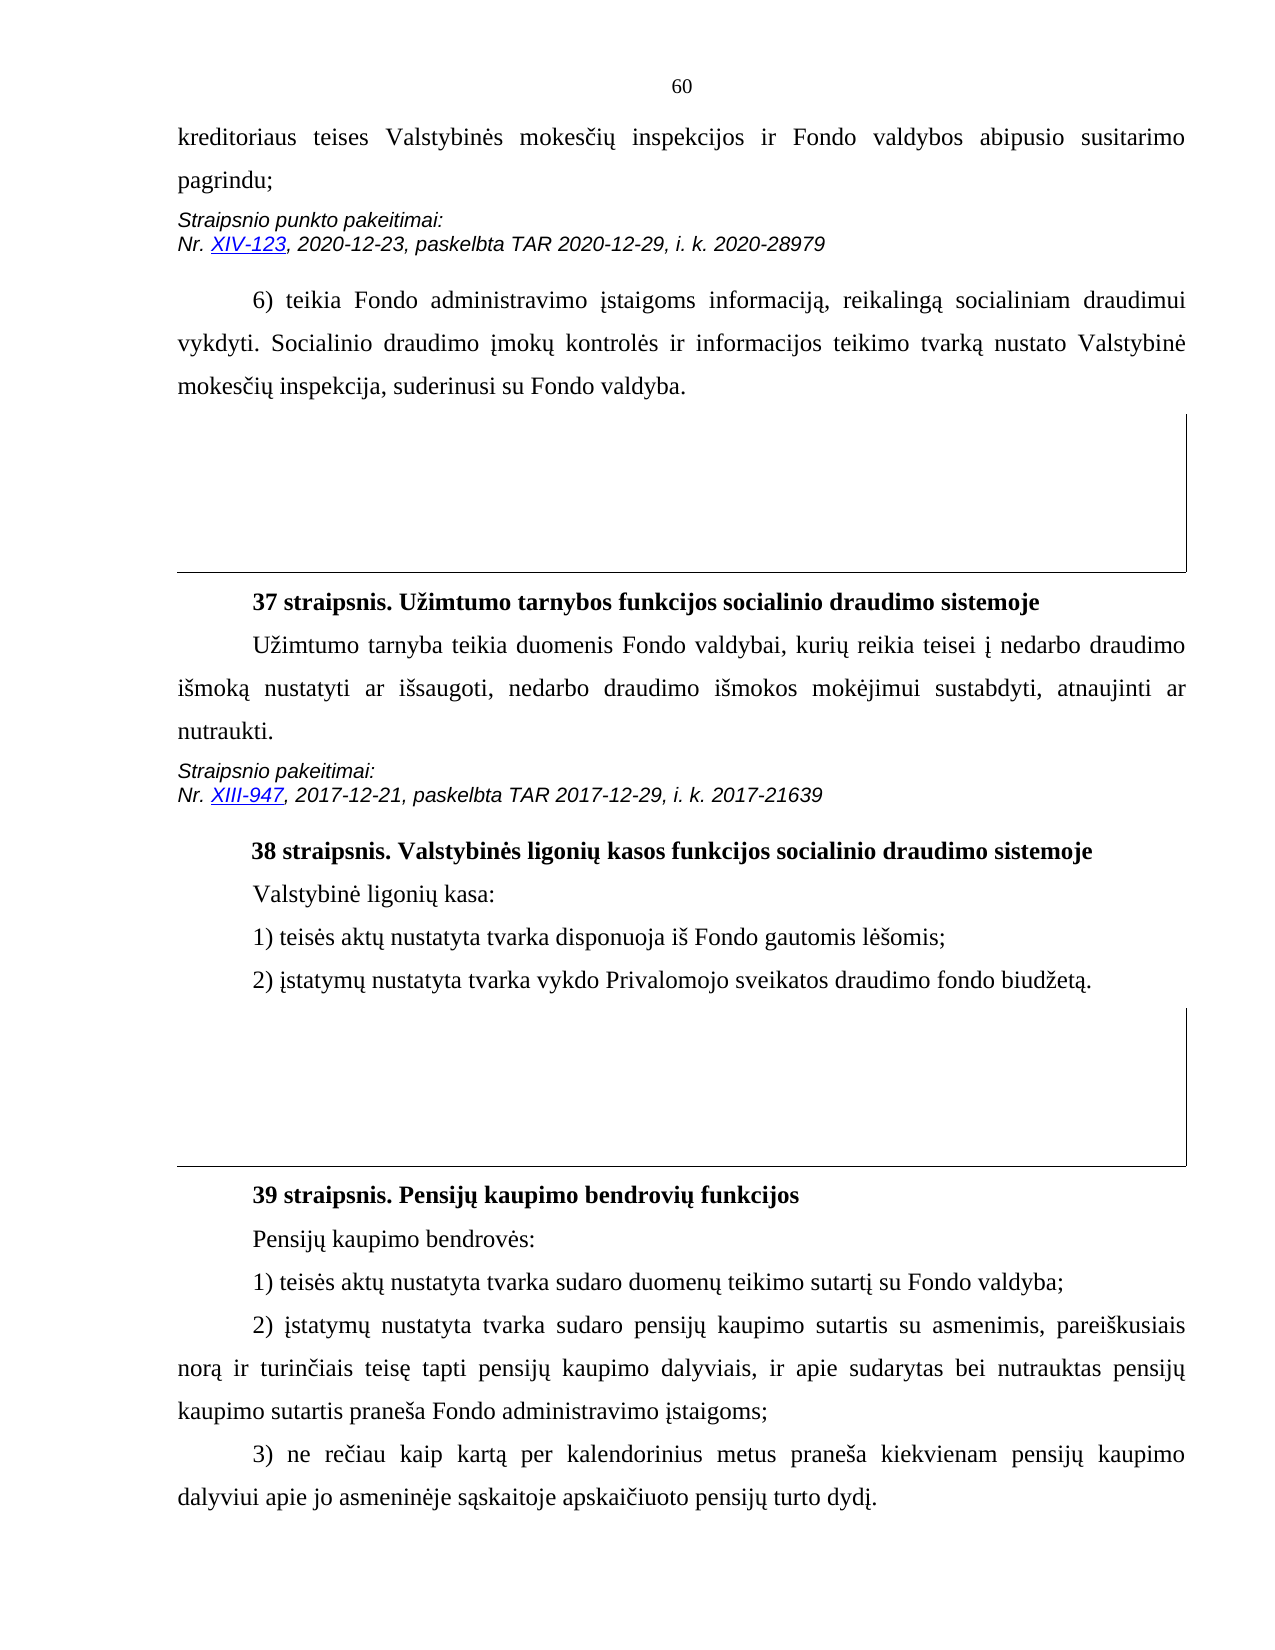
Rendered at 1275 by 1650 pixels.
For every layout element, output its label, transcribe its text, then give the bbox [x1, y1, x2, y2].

text 38 straipsnis. Valstybinės ligonių kasos funkcijos socialinio draudimo sistemoje [251, 836, 1186, 864]
text kreditoriaus teises Valstybinės mokesčių inspekcijos ir Fondo valdybos abipusio susitarimo pagrindu; [177, 122, 1186, 194]
text Nr. XIV-123, 2020-12-23, paskelbta TAR 2020-12-29, i. k. 2020-28979 [177, 232, 1186, 256]
text 1) teisės aktų nustatyta tvarka sudaro duomenų teikimo sutartį su Fondo valdyba; [177, 1267, 1186, 1296]
text 6) teikia Fondo administravimo įstaigoms informaciją, reikalingą socialiniam draudimui vykdyti. Socialinio draudimo įmokų kontrolės ir informacijos teikimo tvarką nustato Valstybinė mokesčių inspekcija, suderinusi su Fondo valdyba. [177, 285, 1186, 400]
text 37 straipsnis. Užimtumo tarnybos funkcijos socialinio draudimo sistemoje [177, 587, 1186, 615]
text Nr. XIII-947, 2017-12-21, paskelbta TAR 2017-12-29, i. k. 2017-21639 [177, 783, 1186, 807]
text Pensijų kaupimo bendrovės: [177, 1224, 1186, 1252]
text 3) ne rečiau kaip kartą per kalendorinius metus praneša kiekvienam pensijų kaupimo dalyviui apie jo asmeninėje sąskaitoje apskaičiuoto pensijų turto dydį. [177, 1439, 1186, 1511]
text 1) teisės aktų nustatyta tvarka disponuoja iš Fondo gautomis lėšomis; [177, 922, 1186, 951]
text 2) įstatymų nustatyta tvarka sudaro pensijų kaupimo sutartis su asmenimis, pareiškusiais norą ir turinčiais teisę tapti pensijų kaupimo dalyviais, ir apie sudarytas bei nutrauktas pensijų kaupimo sutartis praneša Fondo administravimo įstaigoms; [177, 1310, 1186, 1425]
text Straipsnio punkto pakeitimai: [177, 208, 1186, 232]
text 39 straipsnis. Pensijų kaupimo bendrovių funkcijos [177, 1181, 1186, 1209]
text Valstybinė ligonių kasa: [177, 879, 1186, 908]
text Straipsnio pakeitimai: [177, 759, 1186, 783]
text Užimtumo tarnyba teikia duomenis Fondo valdybai, kurių reikia teisei į nedarbo draudimo išmoką nustatyti ar išsaugoti, nedarbo draudimo išmokos mokėjimui sustabdyti, atnaujinti ar nutraukti. [177, 630, 1186, 745]
text 2) įstatymų nustatyta tvarka vykdo Privalomojo sveikatos draudimo fondo biudžetą. [177, 965, 1186, 994]
